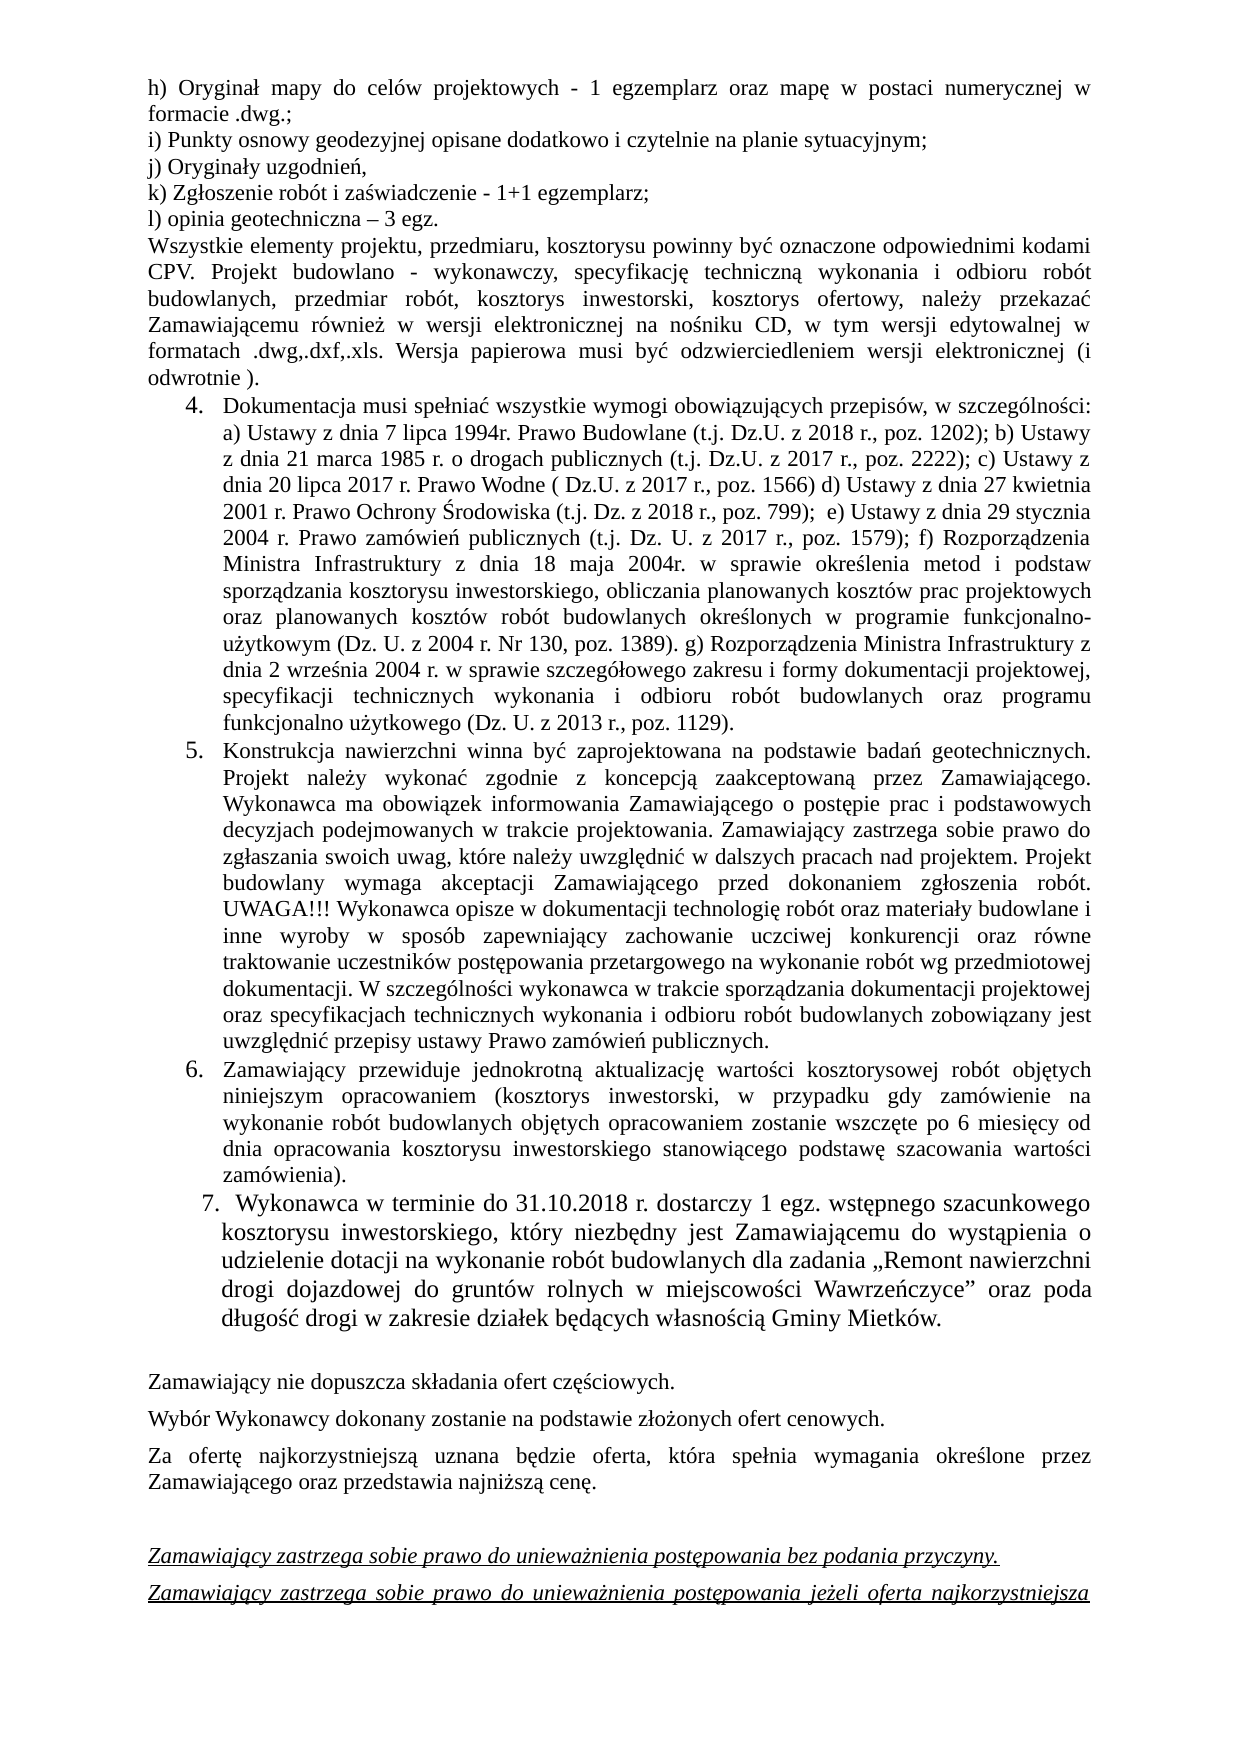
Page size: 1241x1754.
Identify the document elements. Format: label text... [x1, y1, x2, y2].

text k) Zgłoszenie robót i zaświadczenie - 1+1 egzemplarz; [148, 179, 1092, 206]
text Zamawiający zastrzega sobie prawo do unieważnienia postępowania bez podania przyczyny. [148, 1542, 1092, 1568]
text l) opinia geotechniczna – 3 egz. [148, 206, 1092, 232]
text Zamawiający nie dopuszcza składania ofert częściowych. [148, 1368, 1092, 1395]
text Wybór Wykonawcy dokonany zostanie na podstawie złożonych ofert cenowych. [148, 1405, 1092, 1431]
text j) Oryginały uzgodnień, [148, 153, 1092, 179]
list Dokumentacja musi spełniać wszystkie wymogi obowiązujących przepisów, w szczególności: a) Ustawy z dnia 7 lipca 1994r. Prawo Budowlane (t.j. Dz.U. z 2018 r., poz. 1202); b) Ustawy z dnia 21 marca 1985 r. o drogach publicznych (t.j. Dz.U. z 2017 r., poz. 2222); c) Ustawy z dnia 20 lipca 2017 r. Prawo Wodne ( Dz.U. z 2017 r., poz. 1566) d) Ustawy z dnia 27 kwietnia 2001 r. Prawo Ochrony Środowiska (t.j. Dz. z 2018 r., poz. 799); e) Ustawy z dnia 29 stycznia 2004 r. Prawo zamówień publicznych (t.j. Dz. U. z 2017 r., poz. 1579); f) Rozporządzenia Ministra Infrastruktury z dnia 18 maja 2004r. w sprawie określenia metod i podstaw sporządzania kosztorysu inwestorskiego, obliczania planowanych kosztów prac projektowych oraz planowanych kosztów robót budowlanych określonych w programie funkcjonalno-użytkowym (Dz. U. z 2004 r. Nr 130, poz. 1389). g) Rozporządzenia Ministra Infrastruktury z dnia 2 września 2004 r. w sprawie szczegółowego zakresu i formy dokumentacji projektowej, specyfikacji technicznych wykonania i odbioru robót budowlanych oraz programu funkcjonalno użytkowego (Dz. U. z 2013 r., poz. 1129). [185, 390, 1092, 735]
text 7. Wykonawca w terminie do 31.10.2018 r. dostarczy 1 egz. wstępnego szacunkowego kosztorysu inwestorskiego, który niezbędny jest Zamawiającemu do wystąpienia o udzielenie dotacji na wykonanie robót budowlanych dla zadania „Remont nawierzchni drogi dojazdowej do gruntów rolnych w miejscowości Wawrzeńczyce” oraz poda długość drogi w zakresie działek będących własnością Gminy Mietków. [148, 1188, 1092, 1332]
text Za ofertę najkorzystniejszą uznana będzie oferta, która spełnia wymagania określone przez Zamawiającego oraz przedstawia najniższą cenę. [148, 1442, 1092, 1494]
text i) Punkty osnowy geodezyjnej opisane dodatkowo i czytelnie na planie sytuacyjnym; [148, 126, 1092, 153]
text h) Oryginał mapy do celów projektowych - 1 egzemplarz oraz mapę w postaci numerycznej w formacie .dwg.; [148, 74, 1092, 126]
list Konstrukcja nawierzchni winna być zaprojektowana na podstawie badań geotechnicznych. Projekt należy wykonać zgodnie z koncepcją zaakceptowaną przez Zamawiającego. Wykonawca ma obowiązek informowania Zamawiającego o postępie prac i podstawowych decyzjach podejmowanych w trakcie projektowania. Zamawiający zastrzega sobie prawo do zgłaszania swoich uwag, które należy uwzględnić w dalszych pracach nad projektem. Projekt budowlany wymaga akceptacji Zamawiającego przed dokonaniem zgłoszenia robót. UWAGA!!! Wykonawca opisze w dokumentacji technologię robót oraz materiały budowlane i inne wyroby w sposób zapewniający zachowanie uczciwej konkurencji oraz równe traktowanie uczestników postępowania przetargowego na wykonanie robót wg przedmiotowej dokumentacji. W szczególności wykonawca w trakcie sporządzania dokumentacji projektowej oraz specyfikacjach technicznych wykonania i odbioru robót budowlanych zobowiązany jest uwzględnić przepisy ustawy Prawo zamówień publicznych. [185, 735, 1092, 1054]
text Zamawiający zastrzega sobie prawo do unieważnienia postępowania jeżeli oferta najkorzystniejsza [148, 1578, 1092, 1605]
text Wszystkie elementy projektu, przedmiaru, kosztorysu powinny być oznaczone odpowiednimi kodami CPV. Projekt budowlano - wykonawczy, specyfikację techniczną wykonania i odbioru robót budowlanych, przedmiar robót, kosztorys inwestorski, kosztorys ofertowy, należy przekazać Zamawiającemu również w wersji elektronicznej na nośniku CD, w tym wersji edytowalnej w formatach .dwg,.dxf,.xls. Wersja papierowa musi być odzwierciedleniem wersji elektronicznej (i odwrotnie ). [148, 232, 1092, 390]
list Zamawiający przewiduje jednokrotną aktualizację wartości kosztorysowej robót objętych niniejszym opracowaniem (kosztorys inwestorski, w przypadku gdy zamówienie na wykonanie robót budowlanych objętych opracowaniem zostanie wszczęte po 6 miesięcy od dnia opracowania kosztorysu inwestorskiego stanowiącego podstawę szacowania wartości zamówienia). [185, 1054, 1092, 1188]
